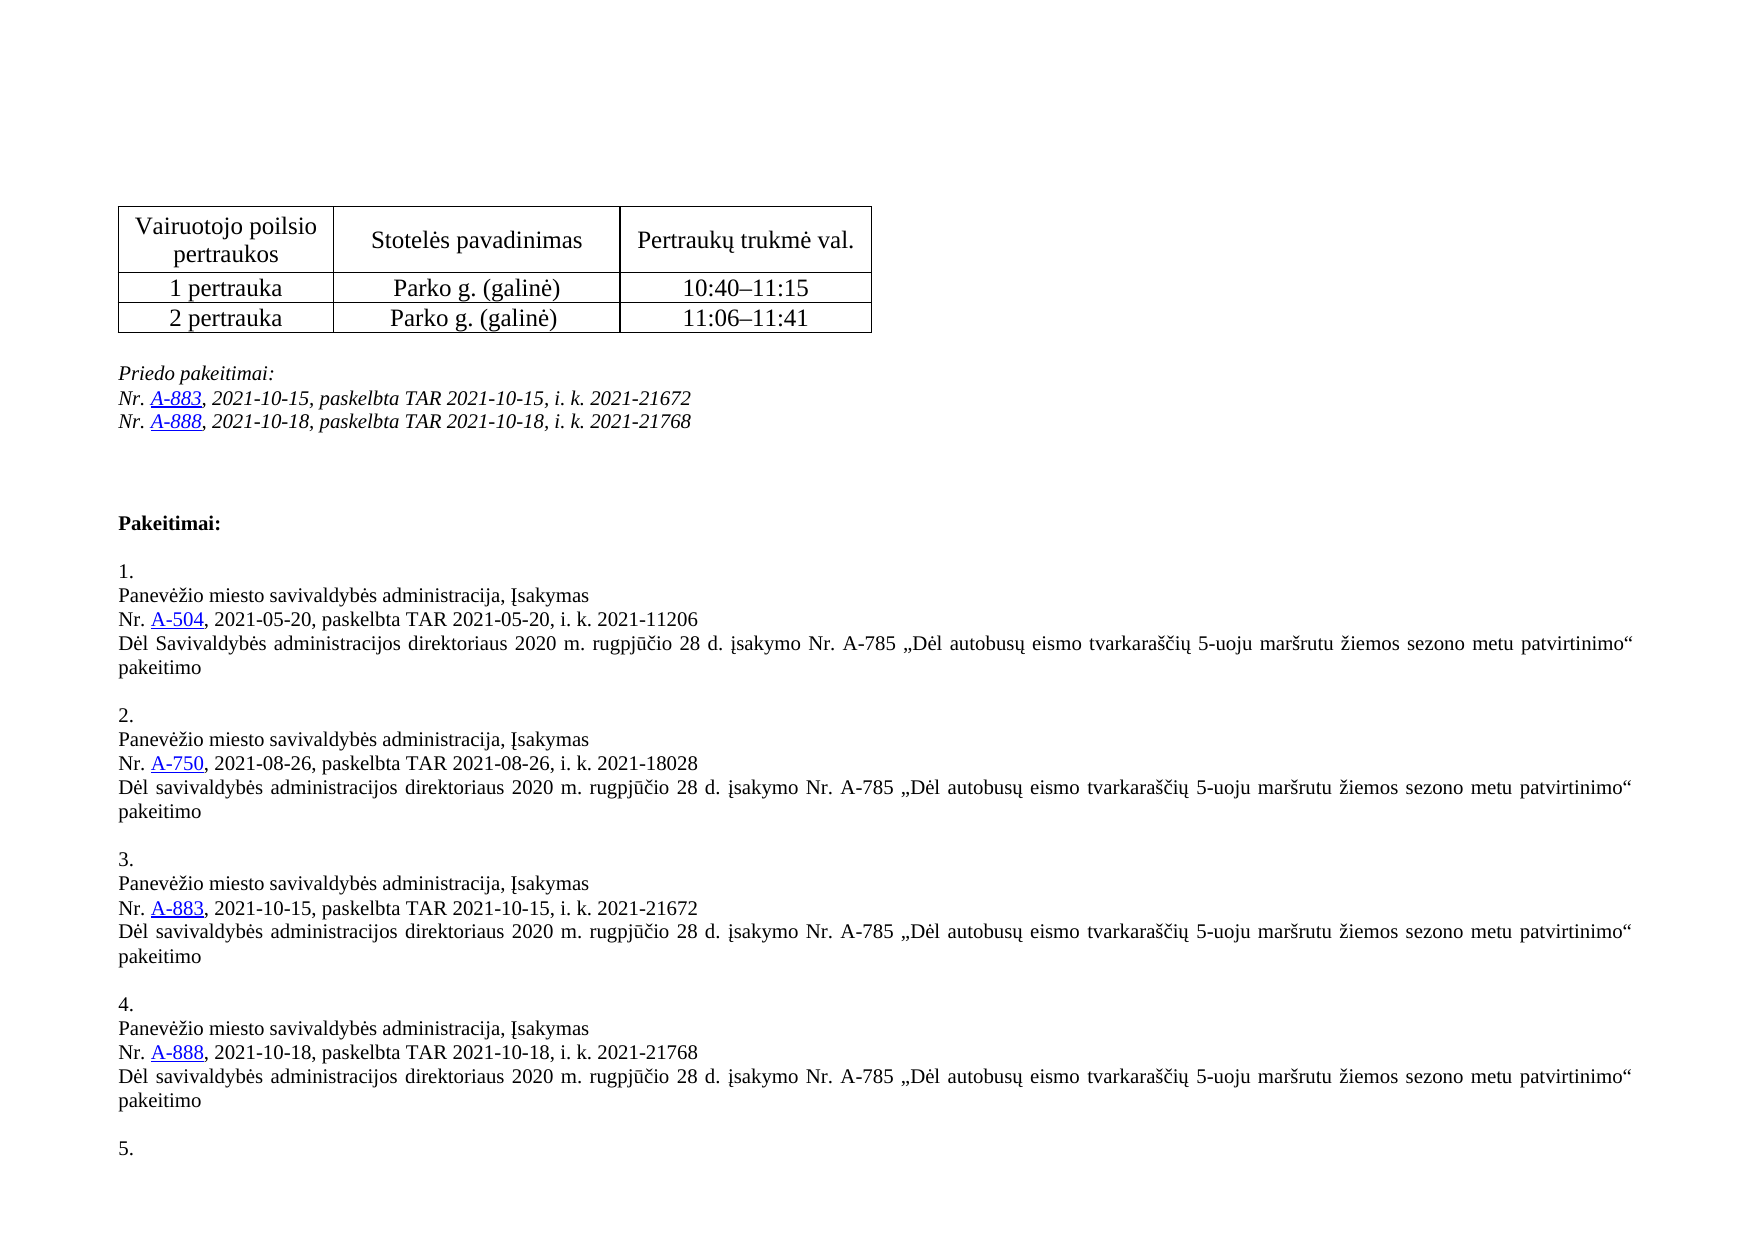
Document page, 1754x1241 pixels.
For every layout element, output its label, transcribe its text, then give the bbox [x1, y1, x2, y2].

text Nr. A-883, 2021-10-15, paskelbta TAR 2021-10-15, i. k. 2021-21672 [118, 385, 1635, 409]
text Nr. A-504, 2021-05-20, paskelbta TAR 2021-05-20, i. k. 2021-11206 [118, 607, 1635, 631]
text Dėl savivaldybės administracijos direktoriaus 2020 m. rugpjūčio 28 d. įsakymo Nr. A-785 „Dėl autobusų eismo tvarkaraščių 5-uoju maršrutu žiemos sezono metu patvirtinimo“ pakeitimo [118, 775, 1635, 823]
text Panevėžio miesto savivaldybės administracija, Įsakymas [118, 583, 1635, 607]
text Nr. A-750, 2021-08-26, paskelbta TAR 2021-08-26, i. k. 2021-18028 [118, 751, 1635, 775]
table_cell Parko g. (galinė) [334, 273, 619, 302]
text 5. [118, 1136, 1635, 1160]
text Panevėžio miesto savivaldybės administracija, Įsakymas [118, 727, 1635, 751]
text 1. [118, 558, 1635, 583]
table_cell 10:40–11:15 [621, 273, 871, 302]
text Dėl savivaldybės administracijos direktoriaus 2020 m. rugpjūčio 28 d. įsakymo Nr. A-785 „Dėl autobusų eismo tvarkaraščių 5-uoju maršrutu žiemos sezono metu patvirtinimo“ pakeitimo [118, 1064, 1635, 1112]
table_cell 2 pertrauka [119, 303, 333, 332]
text Dėl Savivaldybės administracijos direktoriaus 2020 m. rugpjūčio 28 d. įsakymo Nr. A-785 „Dėl autobusų eismo tvarkaraščių 5-uoju maršrutu žiemos sezono metu patvirtinimo“ pakeitimo [118, 631, 1635, 679]
table_header Stotelės pavadinimas [334, 207, 619, 272]
text Panevėžio miesto savivaldybės administracija, Įsakymas [118, 1016, 1635, 1040]
text 4. [118, 992, 1635, 1016]
text Nr. A-883, 2021-10-15, paskelbta TAR 2021-10-15, i. k. 2021-21672 [118, 895, 1635, 919]
table_cell 11:06–11:41 [621, 303, 871, 332]
text 3. [118, 847, 1635, 871]
text Nr. A-888, 2021-10-18, paskelbta TAR 2021-10-18, i. k. 2021-21768 [118, 409, 1635, 433]
text Panevėžio miesto savivaldybės administracija, Įsakymas [118, 871, 1635, 895]
text Priedo pakeitimai: [118, 361, 1635, 385]
table_cell Parko g. (galinė) [334, 303, 619, 332]
text Nr. A-888, 2021-10-18, paskelbta TAR 2021-10-18, i. k. 2021-21768 [118, 1040, 1635, 1064]
table_header Pertraukų trukmė val. [621, 207, 871, 272]
text Pakeitimai: [118, 510, 1635, 534]
table_header Vairuotojo poilsio pertraukos [119, 207, 333, 272]
table_cell 1 pertrauka [119, 273, 333, 302]
text Dėl savivaldybės administracijos direktoriaus 2020 m. rugpjūčio 28 d. įsakymo Nr. A-785 „Dėl autobusų eismo tvarkaraščių 5-uoju maršrutu žiemos sezono metu patvirtinimo“ pakeitimo [118, 919, 1635, 968]
text 2. [118, 703, 1635, 727]
